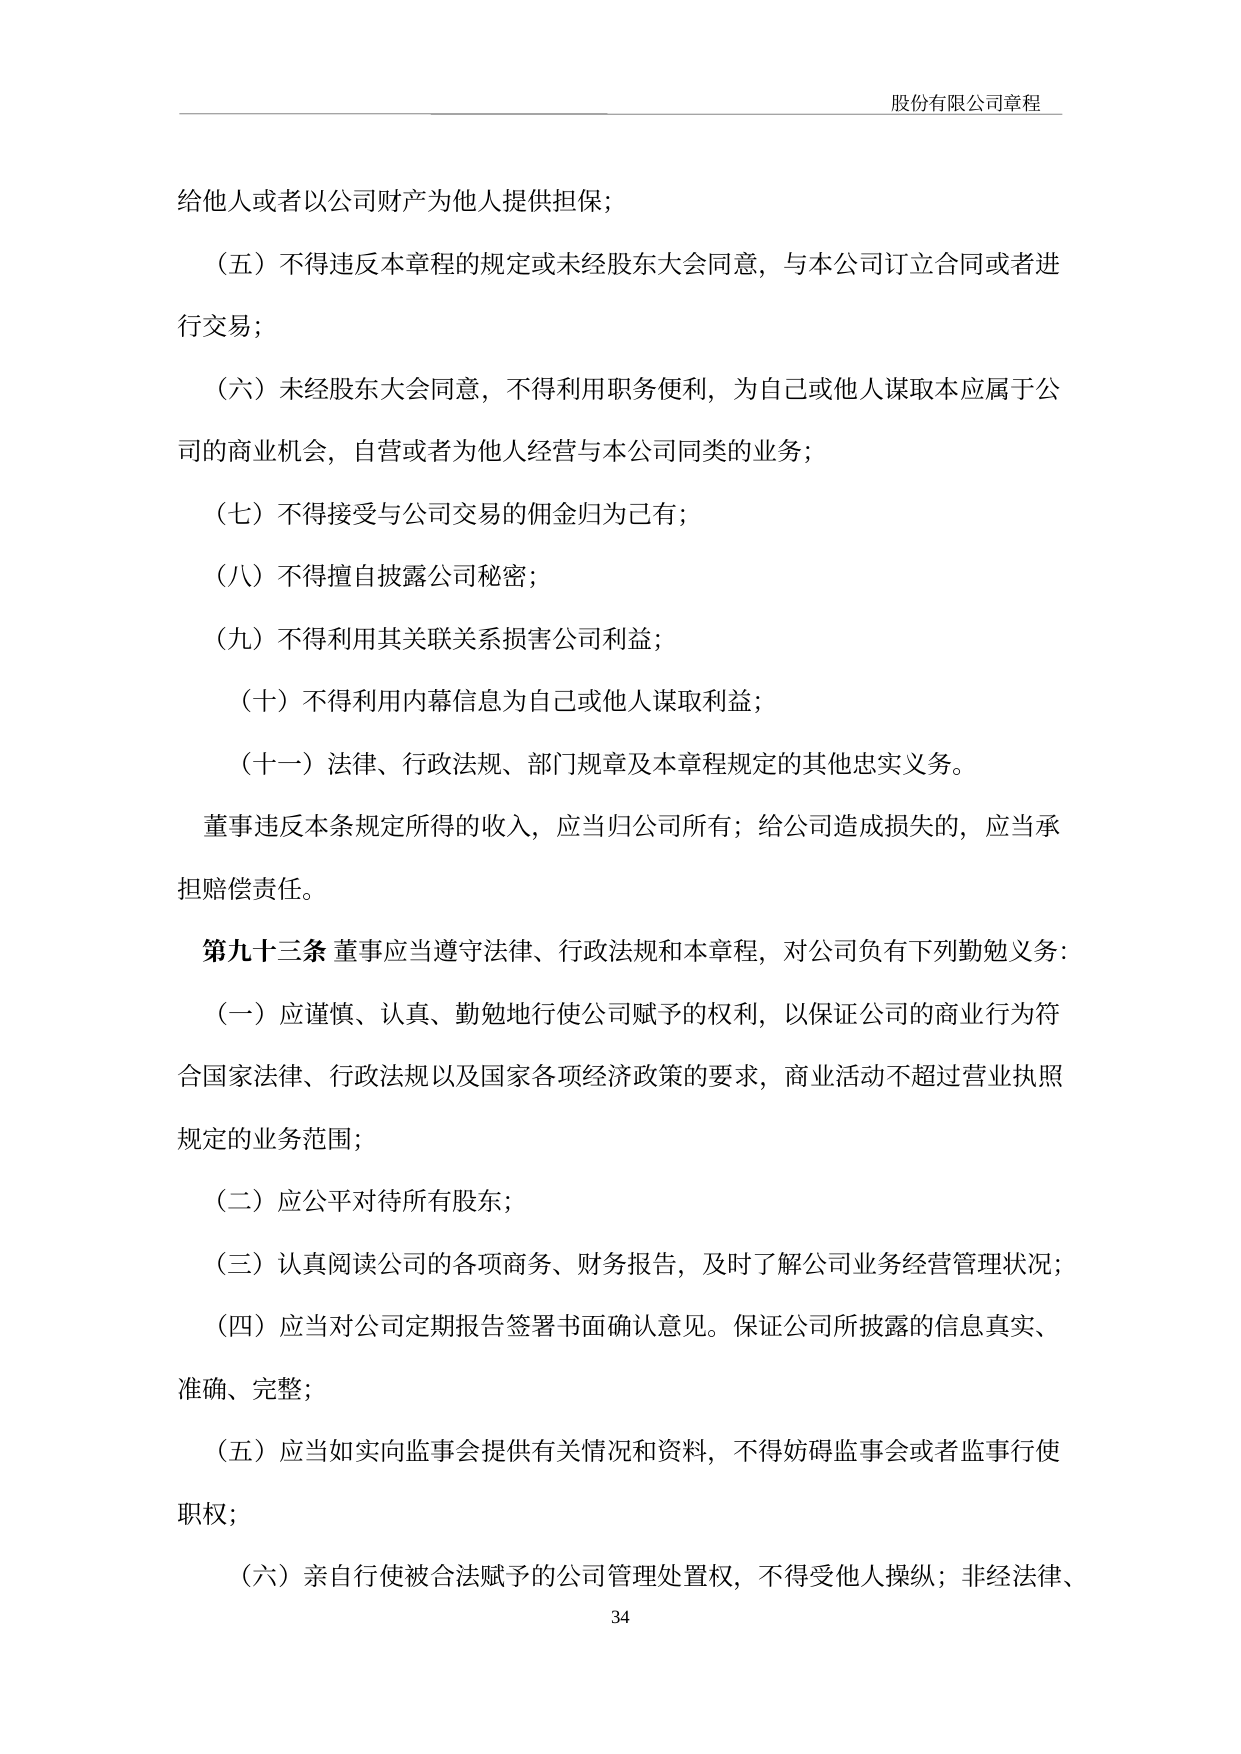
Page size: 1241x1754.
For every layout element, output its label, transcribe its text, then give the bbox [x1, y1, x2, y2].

text （十一）法律、行政法规、部门规章及本章程规定的其他忠实义务。 [177, 721, 1063, 783]
text （五）不得违反本章程的规定或未经股东大会同意，与本公司订立合同或者进行交易； [177, 221, 1063, 346]
text （九）不得利用其关联关系损害公司利益； [177, 596, 1063, 658]
text （一）应谨慎、认真、勤勉地行使公司赋予的权利，以保证公司的商业行为符合国家法律、行政法规以及国家各项经济政策的要求，商业活动不超过营业执照规定的业务范围； [177, 971, 1063, 1158]
text 第九十三条 董事应当遵守法律、行政法规和本章程，对公司负有下列勤勉义务： [177, 908, 1063, 971]
text （六）未经股东大会同意，不得利用职务便利，为自己或他人谋取本应属于公司的商业机会，自营或者为他人经营与本公司同类的业务； [177, 346, 1063, 471]
text （八）不得擅自披露公司秘密； [177, 533, 1063, 596]
text （三）认真阅读公司的各项商务、财务报告，及时了解公司业务经营管理状况； [177, 1221, 1063, 1283]
text （十）不得利用内幕信息为自己或他人谋取利益； [177, 658, 1063, 721]
text 董事违反本条规定所得的收入，应当归公司所有；给公司造成损失的，应当承担赔偿责任。 [177, 783, 1063, 908]
text 给他人或者以公司财产为他人提供担保； [177, 158, 1063, 221]
text （二）应公平对待所有股东； [177, 1158, 1063, 1221]
text （五）应当如实向监事会提供有关情况和资料，不得妨碍监事会或者监事行使职权； [177, 1408, 1063, 1533]
text （六）亲自行使被合法赋予的公司管理处置权，不得受他人操纵；非经法律、行政法规允许或者得到股东大会在知情的情况下批准，不得将其处置权转授他人行使； [177, 1533, 1063, 1596]
text （七）不得接受与公司交易的佣金归为己有； [177, 471, 1063, 533]
text （四）应当对公司定期报告签署书面确认意见。保证公司所披露的信息真实、准确、完整； [177, 1283, 1063, 1408]
